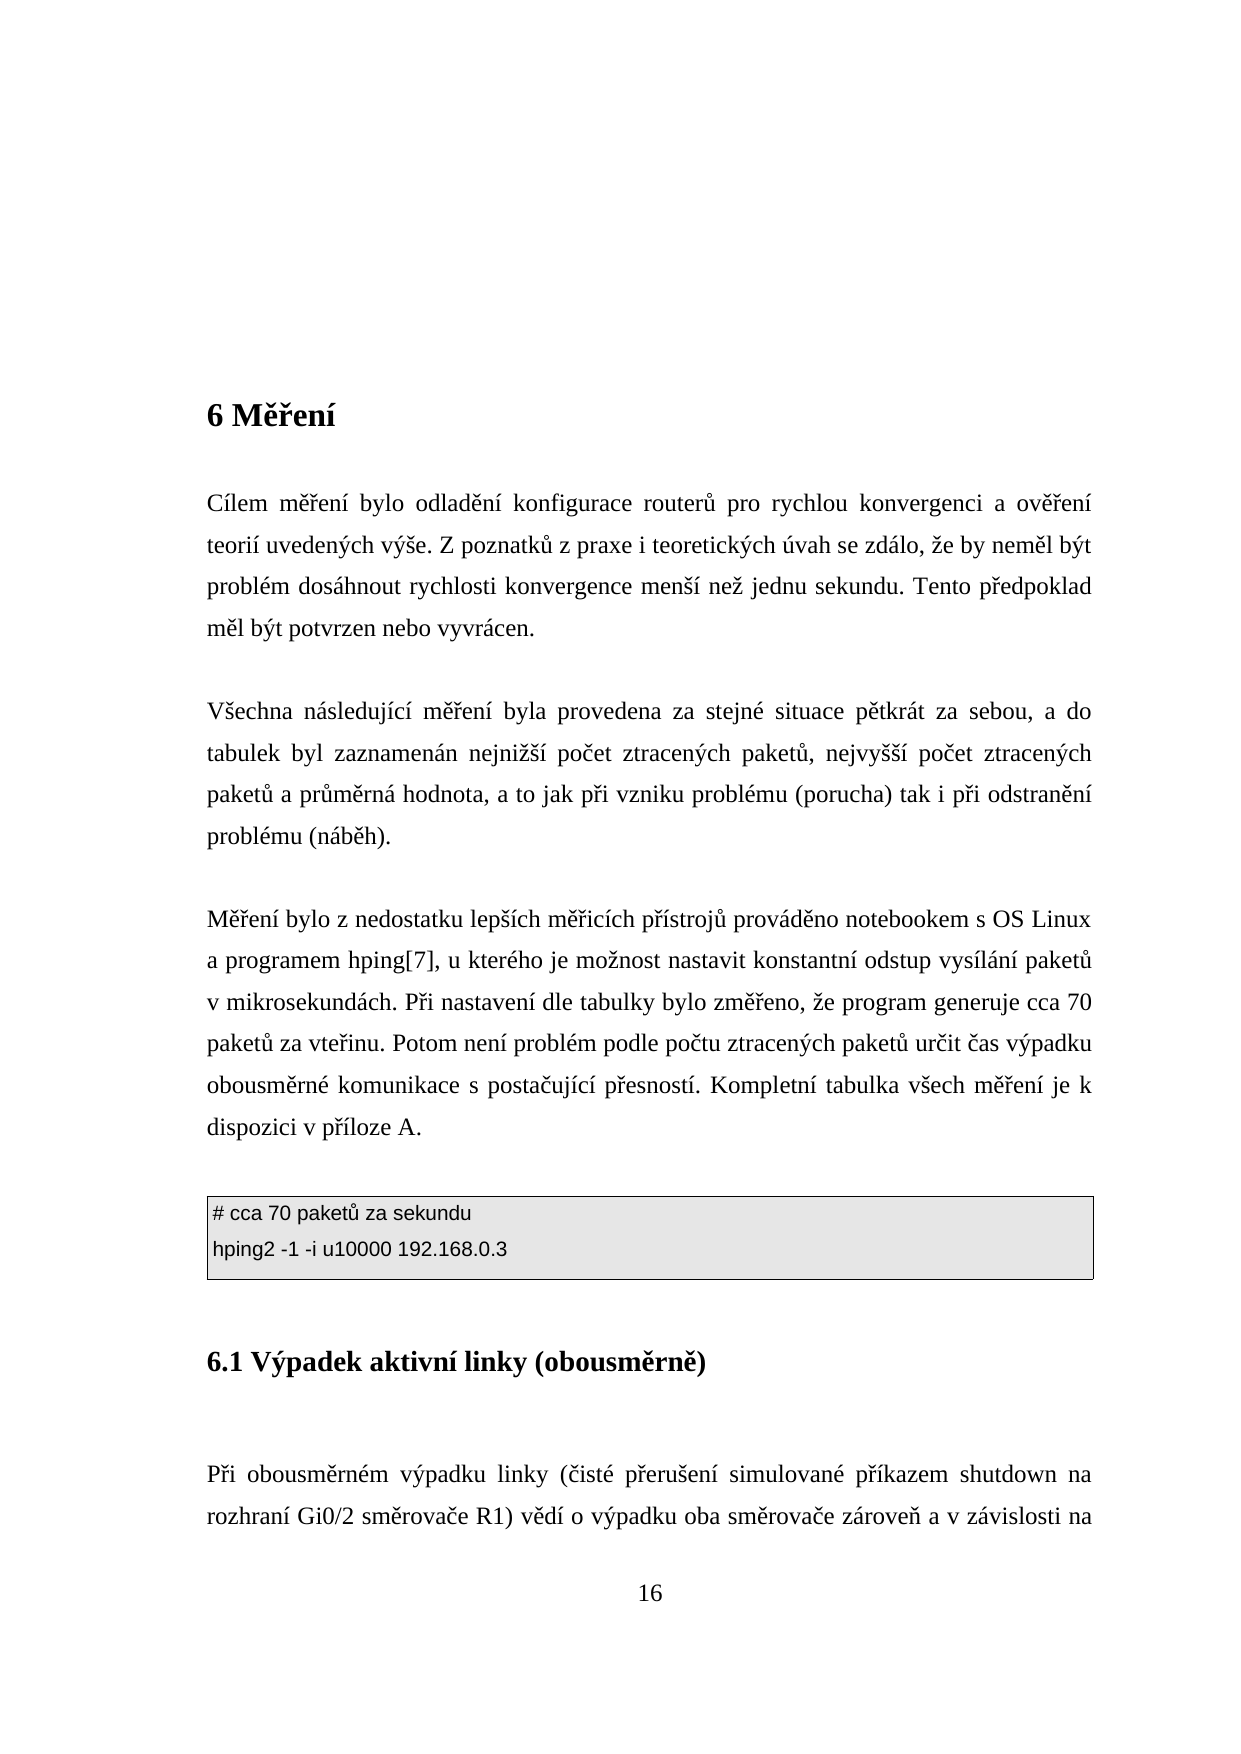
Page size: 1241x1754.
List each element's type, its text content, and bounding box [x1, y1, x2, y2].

text Všechna následující měření byla provedena za stejné situace pětkrát za sebou, a do tabulek byl zaznamenán nejnižší počet ztracených paketů, nejvyšší počet ztracených paketů a průměrná hodnota, a to jak při vzniku problému (porucha) tak i při odstranění problému (náběh). [207, 697, 1093, 849]
subtitle Měření [207, 397, 1093, 434]
subtitle Výpadek aktivní linky (obousměrně) [207, 1346, 1093, 1378]
text Cílem měření bylo odladění konfigurace routerů pro rychlou konvergenci a ověření teorií uvedených výše. Z poznatků z praxe i teoretických úvah se zdálo, že by neměl být problém dosáhnout rychlosti konvergence menší než jednu sekundu. Tento předpoklad měl být potvrzen nebo vyvrácen. [207, 489, 1093, 642]
text Při obousměrném výpadku linky (čisté přerušení simulované příkazem shutdown na rozhraní Gi0/2 směrovače R1) vědí o výpadku oba směrovače zároveň a v závislosti na [207, 1461, 1093, 1530]
table_header # cca 70 paketů za sekundu hping2 -1 -i u10000 192.168.0.3 [208, 1197, 1093, 1279]
text Měření bylo z nedostatku lepších měřicích přístrojů prováděno notebookem s OS Linux a programem hping[7], u kterého je možnost nastavit konstantní odstup vysílání paketů v mikrosekundách. Při nastavení dle tabulky bylo změřeno, že program generuje cca 70 paketů za vteřinu. Potom není problém podle počtu ztracených paketů určit čas výpadku obousměrné komunikace s postačující přesností. Kompletní tabulka všech měření je k dispozici v příloze A. [207, 905, 1093, 1140]
